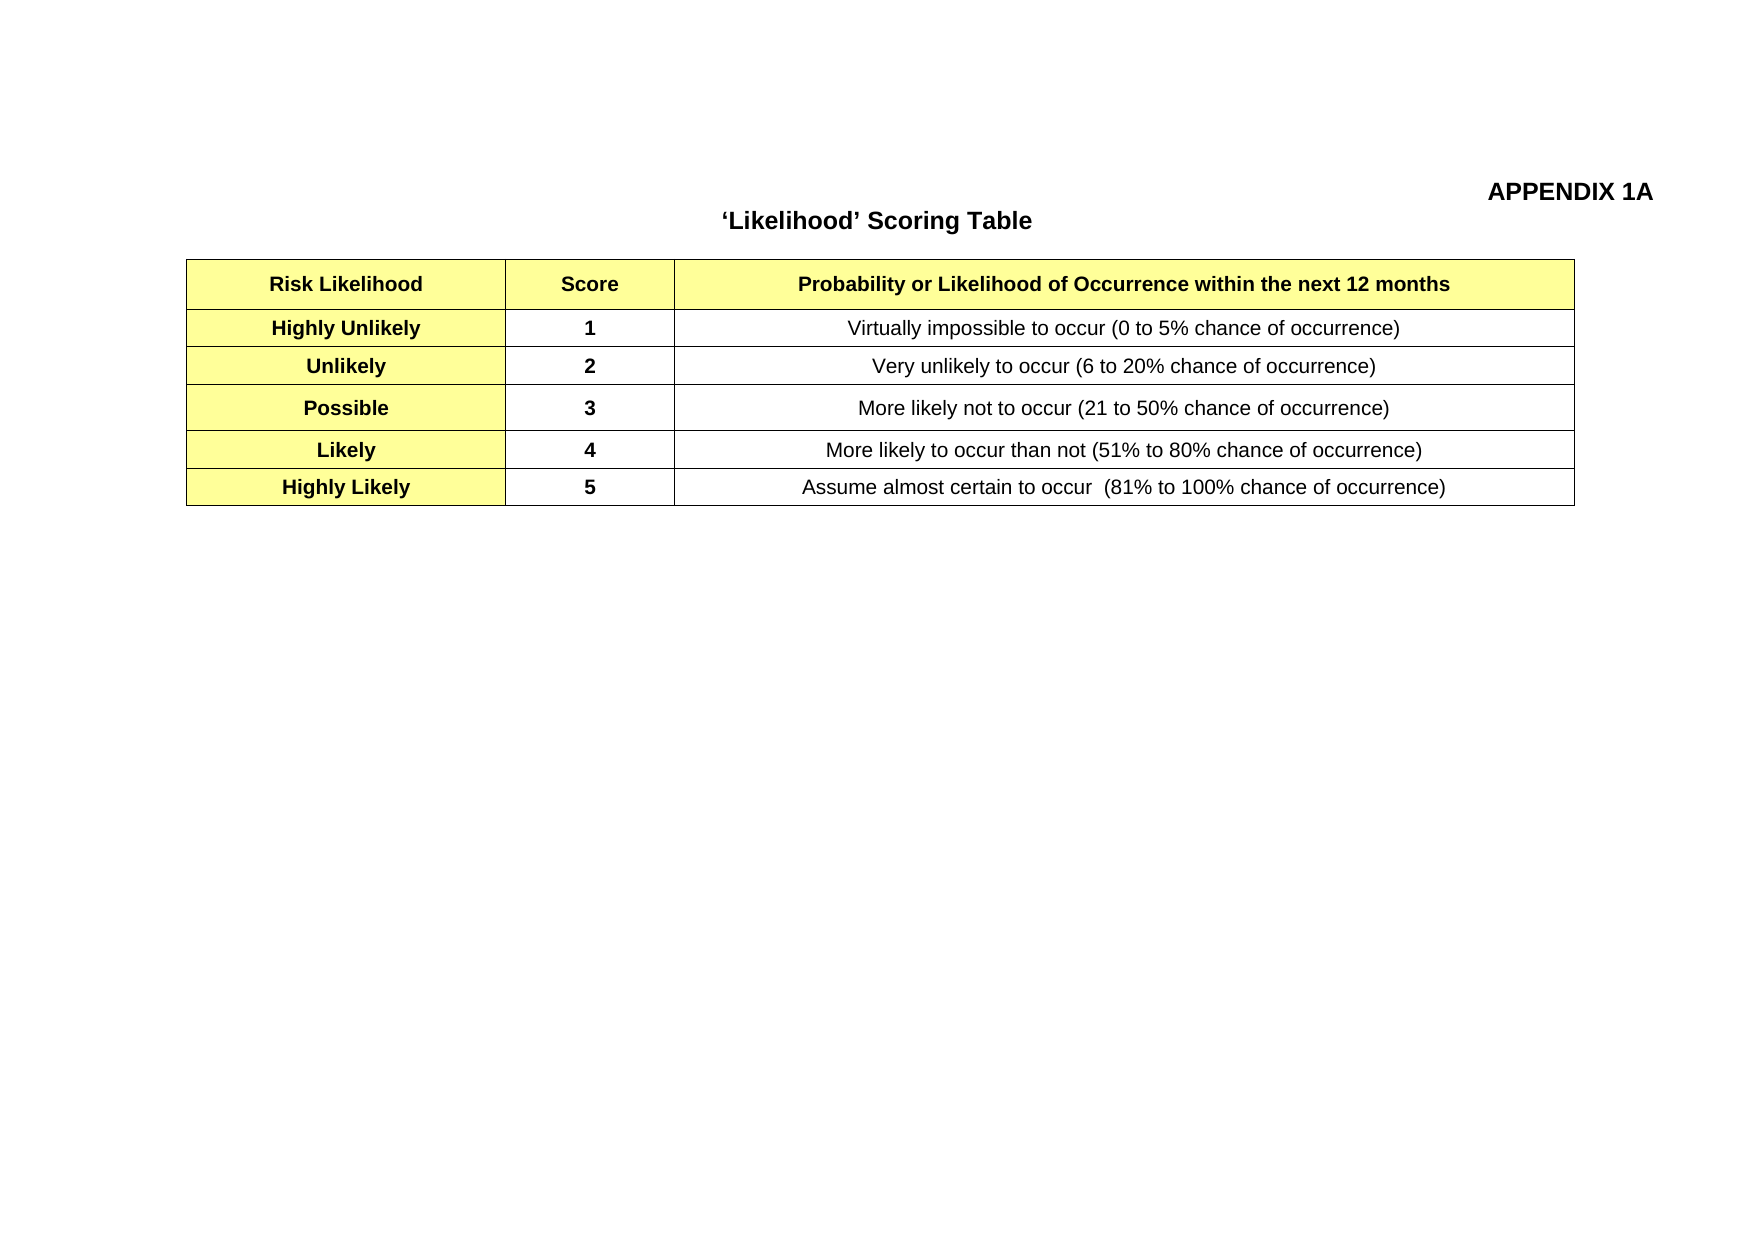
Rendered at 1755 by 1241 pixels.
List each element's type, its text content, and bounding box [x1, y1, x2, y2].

table_cell [1079, 506, 1574, 543]
table_cell Assume almost certain to occur (81% to 100% chance of occurrence) [675, 469, 1574, 505]
table_cell [119, 468, 186, 505]
table_cell Very unlikely to occur (6 to 20% chance of occurrence) [675, 347, 1574, 384]
text ‘Likelihood’ Scoring Table [100, 206, 1654, 235]
table_cell [119, 430, 186, 468]
table_cell Possible [187, 385, 505, 430]
table_header Risk Likelihood [187, 260, 505, 309]
table_cell More likely not to occur (21 to 50% chance of occurrence) [675, 385, 1574, 430]
table_header Score [506, 260, 674, 309]
table_cell Likely [187, 431, 505, 468]
table_cell [119, 309, 186, 346]
text APPENDIX 1A [100, 177, 1654, 206]
table_header Probability or Likelihood of Occurrence within the next 12 months [675, 260, 1574, 309]
table_cell Virtually impossible to occur (0 to 5% chance of occurrence) [675, 310, 1574, 346]
table_cell [119, 505, 1078, 543]
table_cell [119, 346, 186, 384]
table_cell 5 [506, 469, 674, 505]
table_cell Highly Unlikely [187, 310, 505, 346]
table_cell 2 [506, 347, 674, 384]
table_cell More likely to occur than not (51% to 80% chance of occurrence) [675, 431, 1574, 468]
table_cell 3 [506, 385, 674, 430]
table_header [119, 259, 186, 309]
table_cell Highly Likely [187, 469, 505, 505]
table_cell 1 [506, 310, 674, 346]
table_cell [119, 384, 186, 430]
table_cell Unlikely [187, 347, 505, 384]
table_cell 4 [506, 431, 674, 468]
